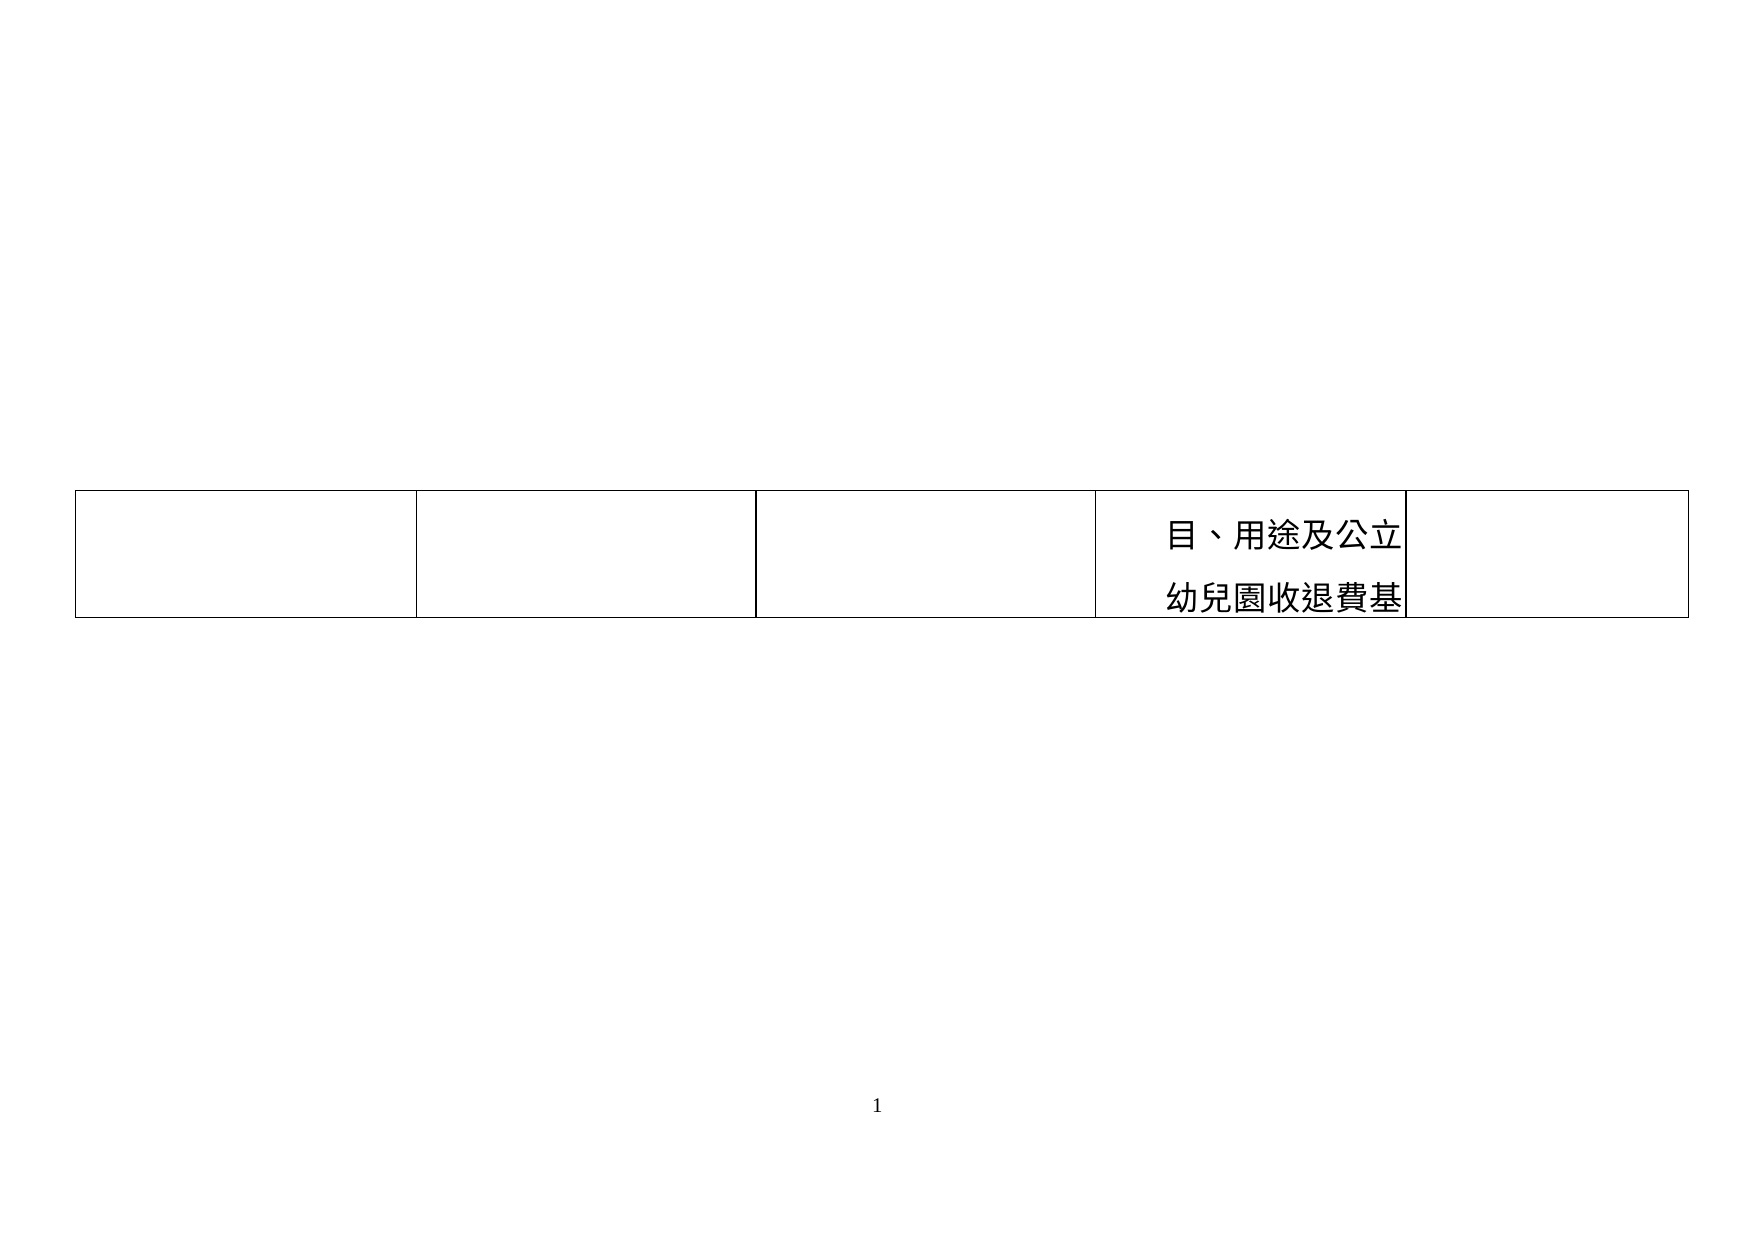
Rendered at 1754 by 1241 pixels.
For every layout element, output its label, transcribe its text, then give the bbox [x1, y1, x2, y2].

table_cell 目、用途及公立幼兒園收退費基 [1096, 491, 1405, 617]
table_cell [757, 491, 1095, 617]
table_cell [417, 491, 755, 617]
table_cell [76, 491, 416, 617]
table_cell [1407, 491, 1688, 617]
